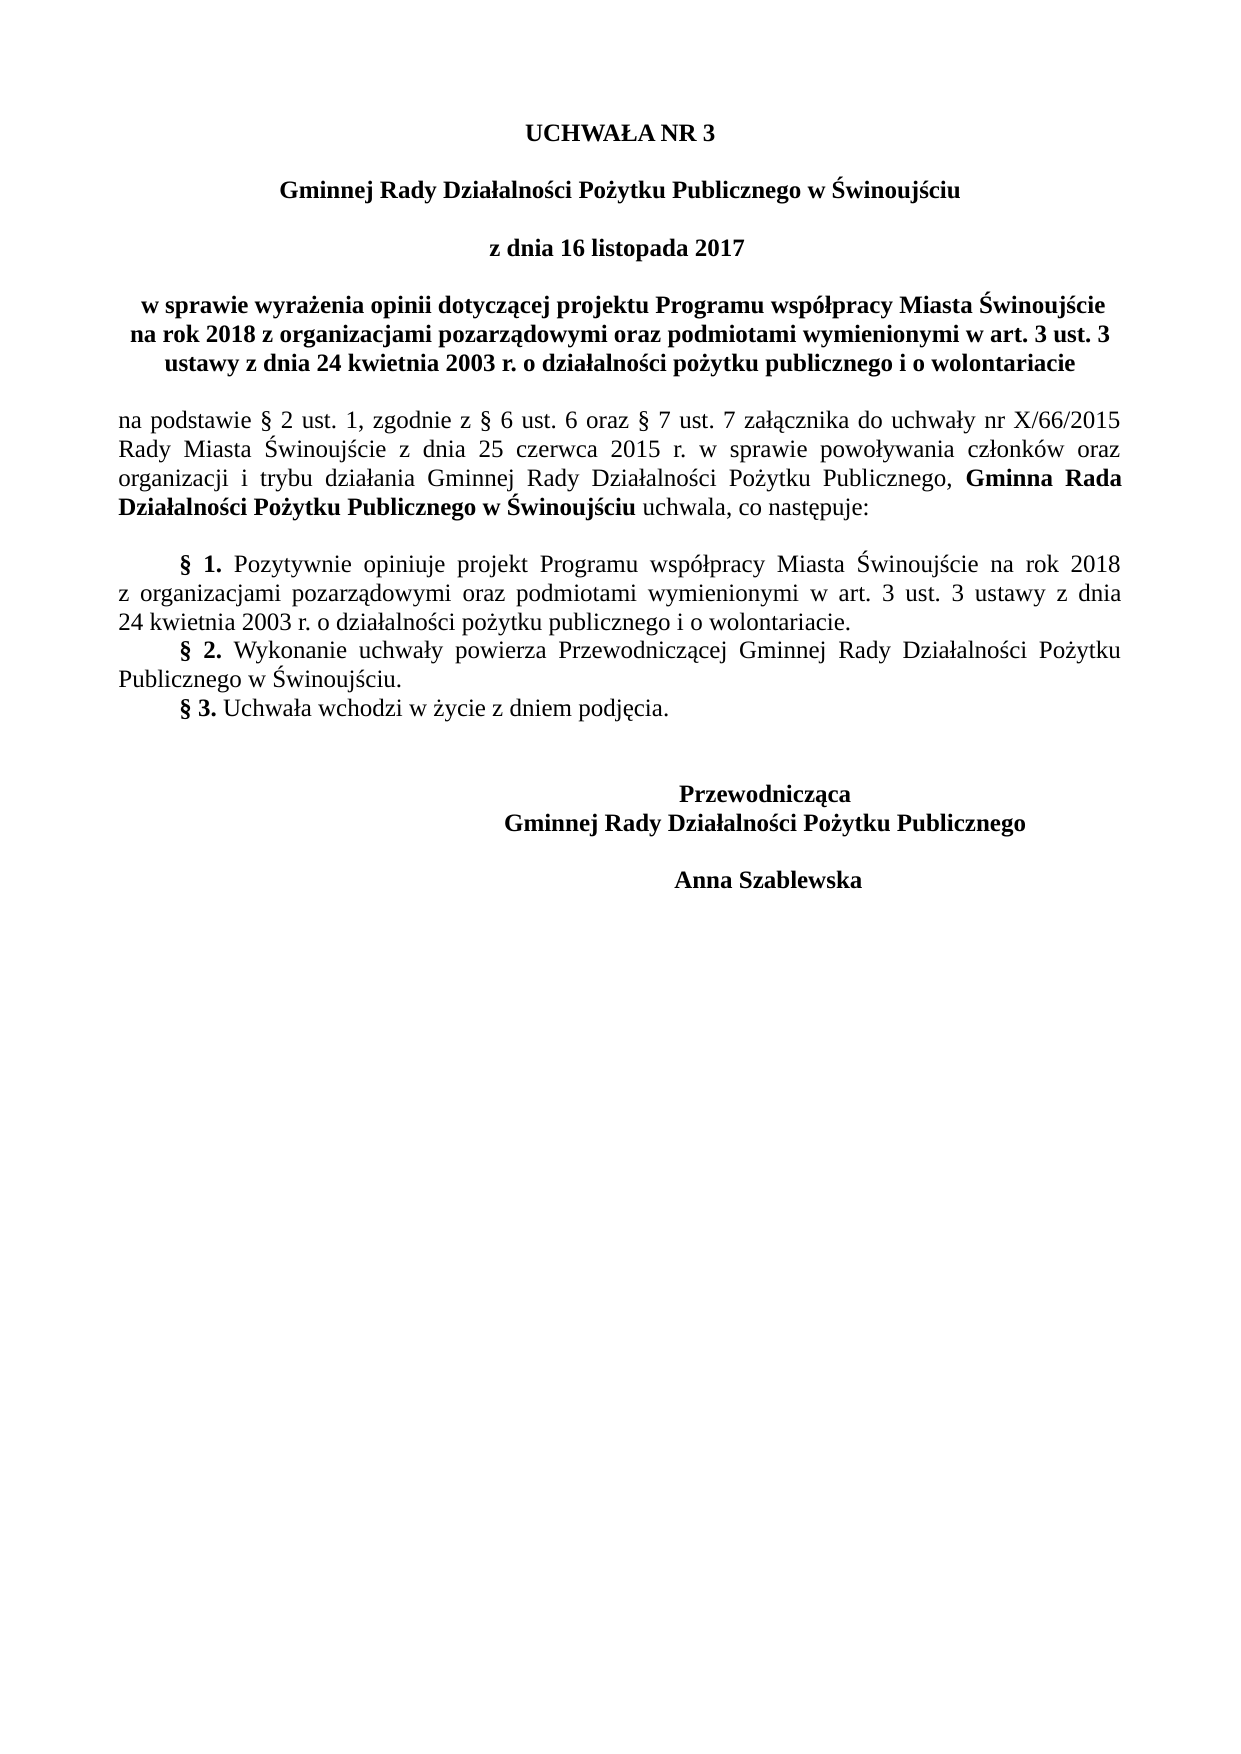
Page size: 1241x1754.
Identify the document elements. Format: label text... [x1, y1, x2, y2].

text z dnia 16 listopada 2017 [118, 233, 1122, 262]
text § 3. Uchwała wchodzi w życie z dniem podjęcia. [118, 693, 1122, 722]
text w sprawie wyrażenia opinii dotyczącej projektu Programu współpracy Miasta Świnoujście na rok 2018 z organizacjami pozarządowymi oraz podmiotami wymienionymi w art. 3 ust. 3 ustawy z dnia 24 kwietnia 2003 r. o działalności pożytku publicznego i o wolontariacie [118, 291, 1122, 377]
text na podstawie § 2 ust. 1, zgodnie z § 6 ust. 6 oraz § 7 ust. 7 załącznika do uchwały nr X/66/2015 Rady Miasta Świnoujście z dnia 25 czerwca 2015 r. w sprawie powoływania członków oraz organizacji i trybu działania Gminnej Rady Działalności Pożytku Publicznego, Gminna Rada Działalności Pożytku Publicznego w Świnoujściu uchwala, co następuje: [118, 406, 1122, 521]
text § 2. Wykonanie uchwały powierza Przewodniczącej Gminnej Rady Działalności Pożytku Publicznego w Świnoujściu. [118, 636, 1122, 693]
text § 1. Pozytywnie opiniuje projekt Programu współpracy Miasta Świnoujście na rok 2018 z organizacjami pozarządowymi oraz podmiotami wymienionymi w art. 3 ust. 3 ustawy z dnia 24 kwietnia 2003 r. o działalności pożytku publicznego i o wolontariacie. [118, 549, 1122, 636]
text UCHWAŁA NR 3 [118, 118, 1122, 147]
text Przewodnicząca [118, 779, 1122, 808]
text Gminnej Rady Działalności Pożytku Publicznego [118, 808, 1122, 837]
text Gminnej Rady Działalności Pożytku Publicznego w Świnoujściu [118, 176, 1122, 204]
text Anna Szablewska [118, 866, 1122, 894]
